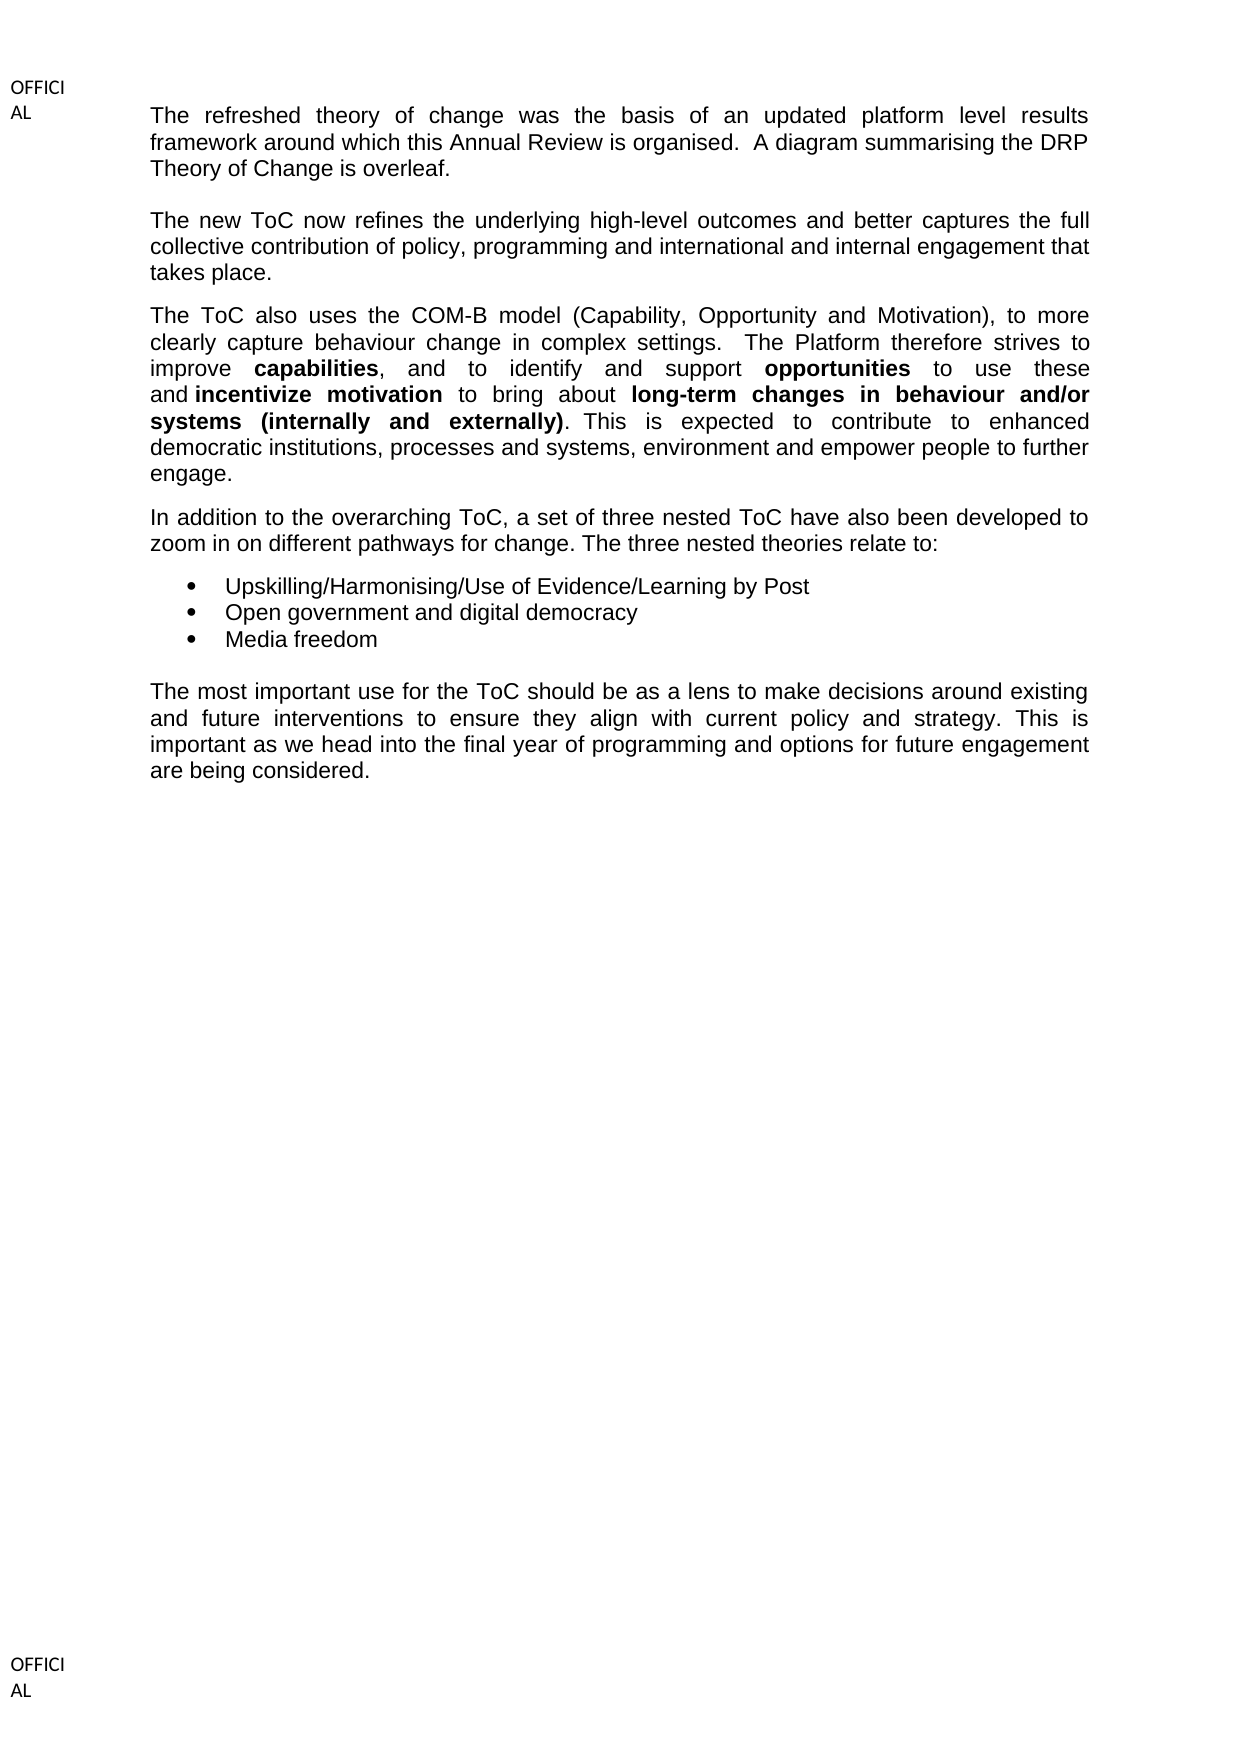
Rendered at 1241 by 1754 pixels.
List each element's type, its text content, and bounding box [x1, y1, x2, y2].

text The refreshed theory of change was the basis of an updated platform level results framework around which this Annual Review is organised. A diagram summarising the DRP Theory of Change is overleaf. [150, 102, 1090, 182]
text The most important use for the ToC should be as a lens to make decisions around existing and future interventions to ensure they align with current policy and strategy. This is important as we head into the final year of programming and options for future engagement are being considered. [150, 678, 1090, 784]
list Open government and digital democracy [187, 599, 1090, 626]
list Upskilling/Harmonising/Use of Evidence/Learning by Post [187, 573, 1090, 599]
text The new ToC now refines the underlying high-level outcomes and better captures the full collective contribution of policy, programming and international and internal engagement that takes place. [150, 207, 1090, 286]
text The ToC also uses the COM-B model (Capability, Opportunity and Motivation), to more clearly capture behaviour change in complex settings. The Platform therefore strives to improve capabilities, and to identify and support opportunities to use these and incentivize motivation to bring about long-term changes in behaviour and/or systems (internally and externally). This is expected to contribute to enhanced democratic institutions, processes and systems, environment and empower people to further engage. [150, 302, 1090, 487]
list Media freedom [187, 626, 1090, 652]
text In addition to the overarching ToC, a set of three nested ToC have also been developed to zoom in on different pathways for change. The three nested theories relate to: [150, 503, 1090, 556]
